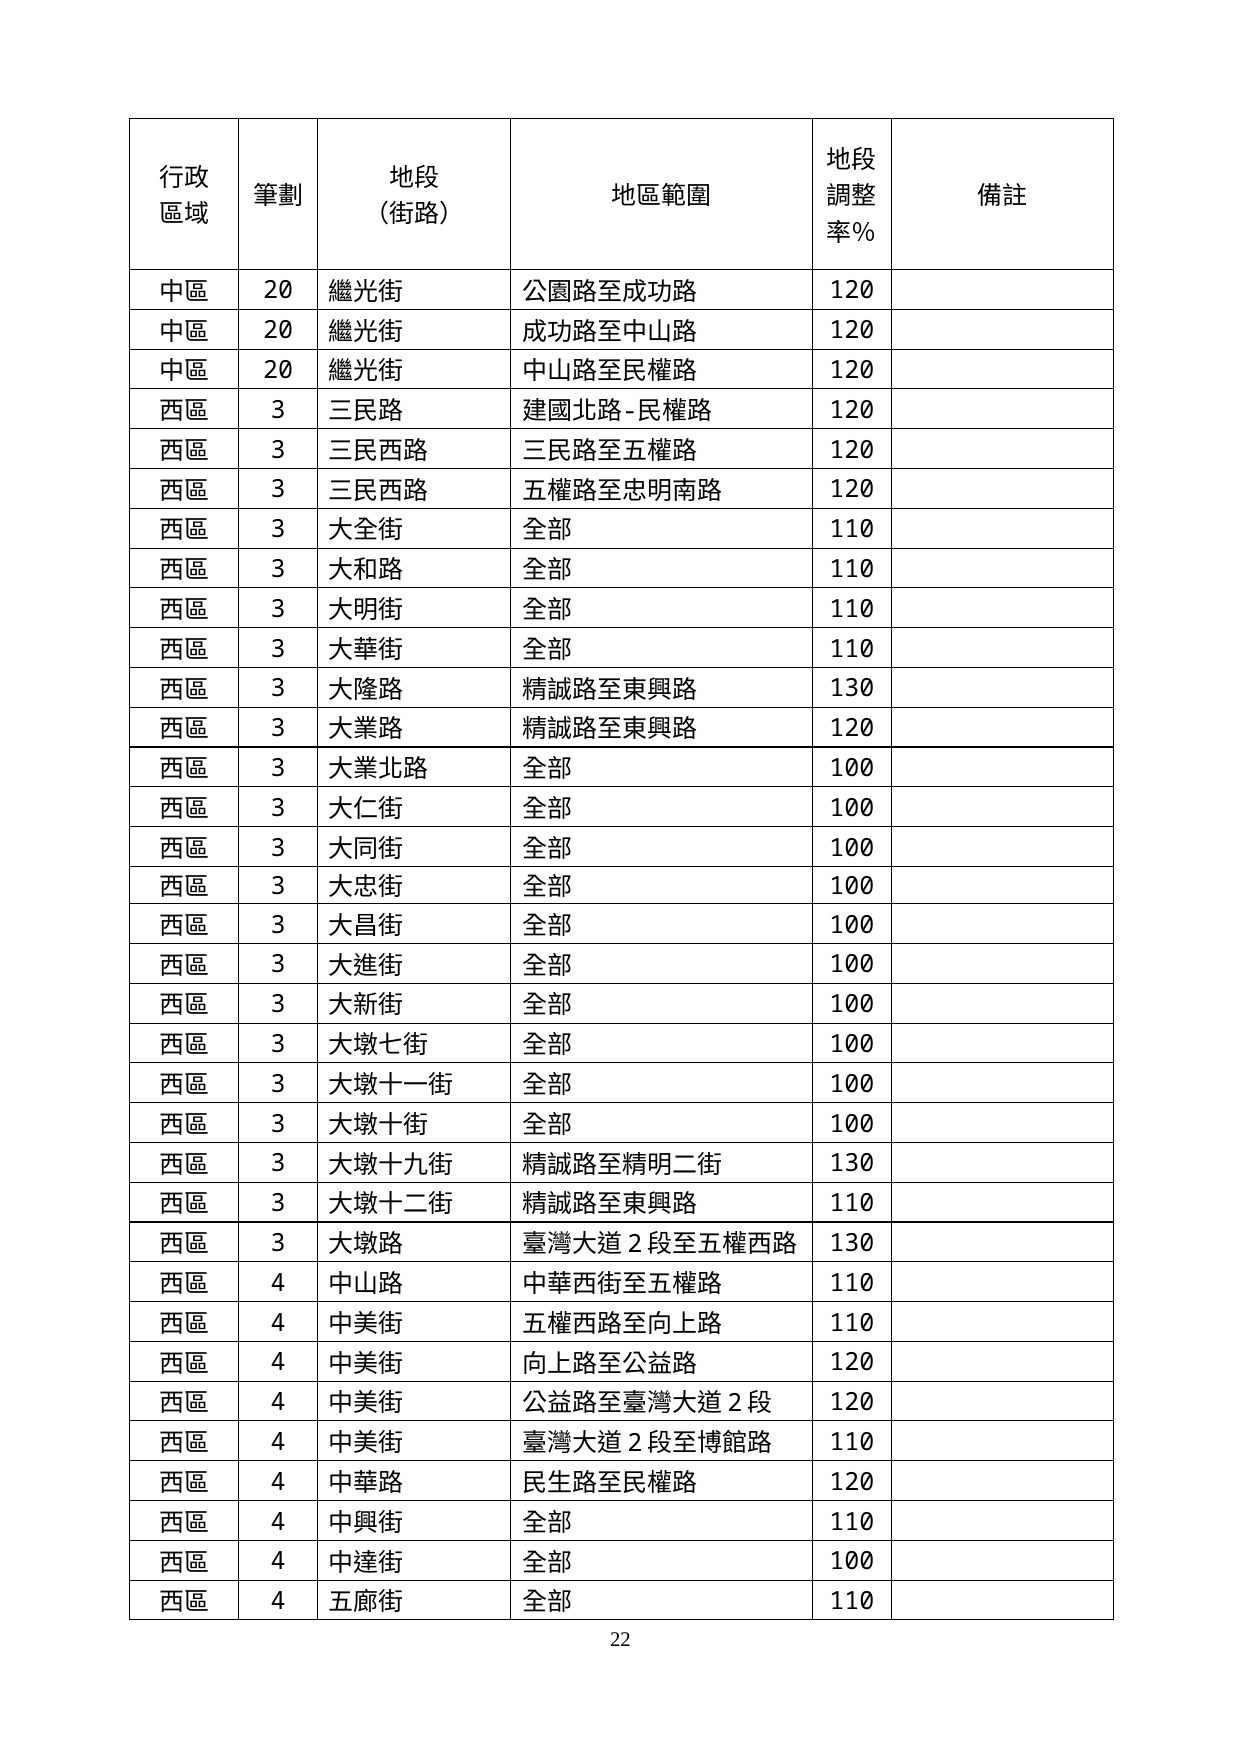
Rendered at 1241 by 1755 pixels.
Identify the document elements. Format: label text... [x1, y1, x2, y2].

table_cell 三民西路 [318, 429, 510, 468]
table_cell [892, 984, 1113, 1022]
table_cell 西區 [130, 1421, 238, 1460]
table_cell [892, 708, 1113, 746]
table_cell 精誠路至東興路 [511, 708, 812, 746]
table_cell [892, 1262, 1113, 1301]
table_cell 中美街 [318, 1382, 510, 1420]
table_cell [892, 389, 1113, 428]
table_cell [892, 588, 1113, 627]
table_cell 100 [813, 984, 891, 1022]
table_cell [892, 628, 1113, 667]
table_cell 110 [813, 1501, 891, 1540]
table_cell [892, 1063, 1113, 1102]
table_cell [892, 270, 1113, 309]
table_cell 120 [813, 708, 891, 746]
table_cell 公園路至成功路 [511, 270, 812, 309]
table_cell 大和路 [318, 549, 510, 587]
table_cell 3 [239, 389, 317, 428]
table_cell 110 [813, 1183, 891, 1221]
table_cell 西區 [130, 1541, 238, 1579]
table_cell [892, 509, 1113, 547]
table_cell [892, 429, 1113, 468]
table_cell 大仁街 [318, 787, 510, 826]
table_cell 4 [239, 1382, 317, 1420]
table_cell 大全街 [318, 509, 510, 547]
table_cell 全部 [511, 1063, 812, 1102]
table_cell 三民路 [318, 389, 510, 428]
table_cell 3 [239, 1223, 317, 1261]
table_cell 建國北路-民權路 [511, 389, 812, 428]
table_cell 大昌街 [318, 904, 510, 943]
table_cell 大墩十街 [318, 1103, 510, 1142]
table_cell 大華街 [318, 628, 510, 667]
table_cell 3 [239, 628, 317, 667]
table_cell 110 [813, 1302, 891, 1341]
table_cell 120 [813, 1461, 891, 1500]
table_cell 西區 [130, 1382, 238, 1420]
table_cell 100 [813, 787, 891, 826]
table_cell 中達街 [318, 1541, 510, 1579]
table_cell 西區 [130, 1103, 238, 1142]
table_cell 西區 [130, 1143, 238, 1182]
table_cell 中美街 [318, 1302, 510, 1341]
table_cell 4 [239, 1541, 317, 1579]
table_cell 西區 [130, 389, 238, 428]
table_cell 全部 [511, 867, 812, 903]
table_cell 大墩七街 [318, 1024, 510, 1062]
table_cell [892, 1183, 1113, 1221]
table_cell 全部 [511, 549, 812, 587]
table_cell 中美街 [318, 1342, 510, 1381]
table_cell [892, 748, 1113, 786]
table_cell 3 [239, 1183, 317, 1221]
table_cell 全部 [511, 1501, 812, 1540]
table_cell 西區 [130, 549, 238, 587]
table_cell [892, 668, 1113, 707]
table_cell 西區 [130, 1183, 238, 1221]
table_cell 3 [239, 1103, 317, 1142]
table_cell 西區 [130, 1581, 238, 1619]
table_cell 全部 [511, 787, 812, 826]
table_cell 西區 [130, 1223, 238, 1261]
table_cell [892, 1342, 1113, 1381]
table_cell 中山路 [318, 1262, 510, 1301]
table_cell 110 [813, 1421, 891, 1460]
table_cell 全部 [511, 588, 812, 627]
table_cell 100 [813, 1024, 891, 1062]
table_cell [892, 310, 1113, 348]
table_cell 西區 [130, 1342, 238, 1381]
table_cell [892, 1302, 1113, 1341]
table_cell [892, 469, 1113, 508]
table_cell 中區 [130, 310, 238, 348]
table_cell 西區 [130, 1461, 238, 1500]
table_cell 110 [813, 1581, 891, 1619]
table_cell 100 [813, 944, 891, 983]
table_cell [892, 1501, 1113, 1540]
table_cell 110 [813, 628, 891, 667]
table_cell 20 [239, 350, 317, 388]
table_cell [892, 1461, 1113, 1500]
table_cell 西區 [130, 1262, 238, 1301]
table_cell 中華西街至五權路 [511, 1262, 812, 1301]
table_cell 大墩十九街 [318, 1143, 510, 1182]
table_cell 西區 [130, 984, 238, 1022]
table_cell 3 [239, 588, 317, 627]
table_cell 3 [239, 668, 317, 707]
table_cell 4 [239, 1342, 317, 1381]
table_cell 全部 [511, 984, 812, 1022]
table_cell 大忠街 [318, 867, 510, 903]
table_cell 西區 [130, 1063, 238, 1102]
table_cell 西區 [130, 1501, 238, 1540]
table_cell 120 [813, 350, 891, 388]
table_cell 全部 [511, 628, 812, 667]
table_cell 全部 [511, 904, 812, 943]
table_header 地段 （街路） [318, 119, 510, 269]
table_cell 4 [239, 1501, 317, 1540]
table_header 行政 區域 [130, 119, 238, 269]
table_cell 3 [239, 827, 317, 866]
table_cell 大隆路 [318, 668, 510, 707]
table_cell [892, 1143, 1113, 1182]
table_cell 中華路 [318, 1461, 510, 1500]
table_cell 4 [239, 1461, 317, 1500]
table_cell 西區 [130, 904, 238, 943]
table_cell 130 [813, 668, 891, 707]
table_cell 4 [239, 1421, 317, 1460]
table_cell 繼光街 [318, 310, 510, 348]
table_cell 120 [813, 1382, 891, 1420]
table_cell 100 [813, 827, 891, 866]
table_cell 3 [239, 1063, 317, 1102]
table_cell 3 [239, 748, 317, 786]
table_cell [892, 944, 1113, 983]
table_cell 全部 [511, 944, 812, 983]
table_cell 大墩路 [318, 1223, 510, 1261]
table_cell 精誠路至東興路 [511, 668, 812, 707]
table_header 筆劃 [239, 119, 317, 269]
table_cell 100 [813, 904, 891, 943]
table_cell 臺灣大道2段至博館路 [511, 1421, 812, 1460]
table_cell [892, 1223, 1113, 1261]
table_cell 繼光街 [318, 350, 510, 388]
table_cell 西區 [130, 708, 238, 746]
table_cell 中山路至民權路 [511, 350, 812, 388]
table_cell 大同街 [318, 827, 510, 866]
table_cell 西區 [130, 1024, 238, 1062]
table_cell 西區 [130, 827, 238, 866]
table_cell 西區 [130, 867, 238, 903]
table_cell 4 [239, 1581, 317, 1619]
table_header 地區範圍 [511, 119, 812, 269]
table_cell [892, 350, 1113, 388]
table_cell 西區 [130, 668, 238, 707]
table_cell 3 [239, 867, 317, 903]
table_cell 精誠路至東興路 [511, 1183, 812, 1221]
table_cell 100 [813, 867, 891, 903]
table_cell 西區 [130, 469, 238, 508]
table_cell 4 [239, 1302, 317, 1341]
table_cell 全部 [511, 1541, 812, 1579]
table_cell 大業北路 [318, 748, 510, 786]
table_cell 大明街 [318, 588, 510, 627]
table_cell 100 [813, 1541, 891, 1579]
table_cell [892, 1103, 1113, 1142]
table_cell [892, 1581, 1113, 1619]
table_cell 3 [239, 708, 317, 746]
table_cell 繼光街 [318, 270, 510, 309]
table_cell 120 [813, 429, 891, 468]
table_cell 3 [239, 787, 317, 826]
table_cell 西區 [130, 429, 238, 468]
table_cell 全部 [511, 509, 812, 547]
table_cell 中區 [130, 270, 238, 309]
table_cell 大業路 [318, 708, 510, 746]
table_cell 全部 [511, 748, 812, 786]
table_cell 110 [813, 509, 891, 547]
table_cell 民生路至民權路 [511, 1461, 812, 1500]
table_cell 中興街 [318, 1501, 510, 1540]
table_cell 西區 [130, 1302, 238, 1341]
table_cell 110 [813, 588, 891, 627]
table_cell 3 [239, 984, 317, 1022]
table_cell [892, 827, 1113, 866]
table_cell 3 [239, 429, 317, 468]
table_cell 臺灣大道2段至五權西路 [511, 1223, 812, 1261]
table_cell 五權西路至向上路 [511, 1302, 812, 1341]
table_cell 100 [813, 1063, 891, 1102]
table_cell 3 [239, 469, 317, 508]
table_cell 120 [813, 310, 891, 348]
table_cell 3 [239, 1024, 317, 1062]
table_cell [892, 1421, 1113, 1460]
table_cell 3 [239, 944, 317, 983]
table_cell 西區 [130, 628, 238, 667]
table_cell 五廊街 [318, 1581, 510, 1619]
table_cell 成功路至中山路 [511, 310, 812, 348]
table_cell 西區 [130, 588, 238, 627]
table_cell 西區 [130, 787, 238, 826]
table_cell 4 [239, 1262, 317, 1301]
table_cell 全部 [511, 1581, 812, 1619]
table_cell 大新街 [318, 984, 510, 1022]
table_cell 三民西路 [318, 469, 510, 508]
table_cell 公益路至臺灣大道2段 [511, 1382, 812, 1420]
table_cell 120 [813, 270, 891, 309]
table_cell [892, 787, 1113, 826]
table_cell 全部 [511, 1024, 812, 1062]
table_cell 120 [813, 389, 891, 428]
table_cell 三民路至五權路 [511, 429, 812, 468]
table_cell 大進街 [318, 944, 510, 983]
table_cell 3 [239, 1143, 317, 1182]
table_cell 130 [813, 1223, 891, 1261]
table_header 地段調整率％ [813, 119, 891, 269]
table_cell 全部 [511, 1103, 812, 1142]
table_cell 西區 [130, 748, 238, 786]
table_cell 大墩十一街 [318, 1063, 510, 1102]
table_cell [892, 549, 1113, 587]
table_cell 100 [813, 1103, 891, 1142]
table_cell 大墩十二街 [318, 1183, 510, 1221]
table_cell 120 [813, 1342, 891, 1381]
table_header 備註 [892, 119, 1113, 269]
table_cell 五權路至忠明南路 [511, 469, 812, 508]
table_cell 全部 [511, 827, 812, 866]
table_cell 3 [239, 904, 317, 943]
table_cell 130 [813, 1143, 891, 1182]
table_cell 西區 [130, 509, 238, 547]
table_cell 向上路至公益路 [511, 1342, 812, 1381]
table_cell 20 [239, 270, 317, 309]
table_cell 120 [813, 469, 891, 508]
table_cell 中區 [130, 350, 238, 388]
table_cell 西區 [130, 944, 238, 983]
table_cell 3 [239, 509, 317, 547]
table_cell 3 [239, 549, 317, 587]
table_cell 110 [813, 1262, 891, 1301]
table_cell [892, 1541, 1113, 1579]
table_cell [892, 1382, 1113, 1420]
table_cell 精誠路至精明二街 [511, 1143, 812, 1182]
table_cell [892, 904, 1113, 943]
table_cell 110 [813, 549, 891, 587]
table_cell 100 [813, 748, 891, 786]
table_cell 20 [239, 310, 317, 348]
table_cell 中美街 [318, 1421, 510, 1460]
table_cell [892, 1024, 1113, 1062]
table_cell [892, 867, 1113, 903]
